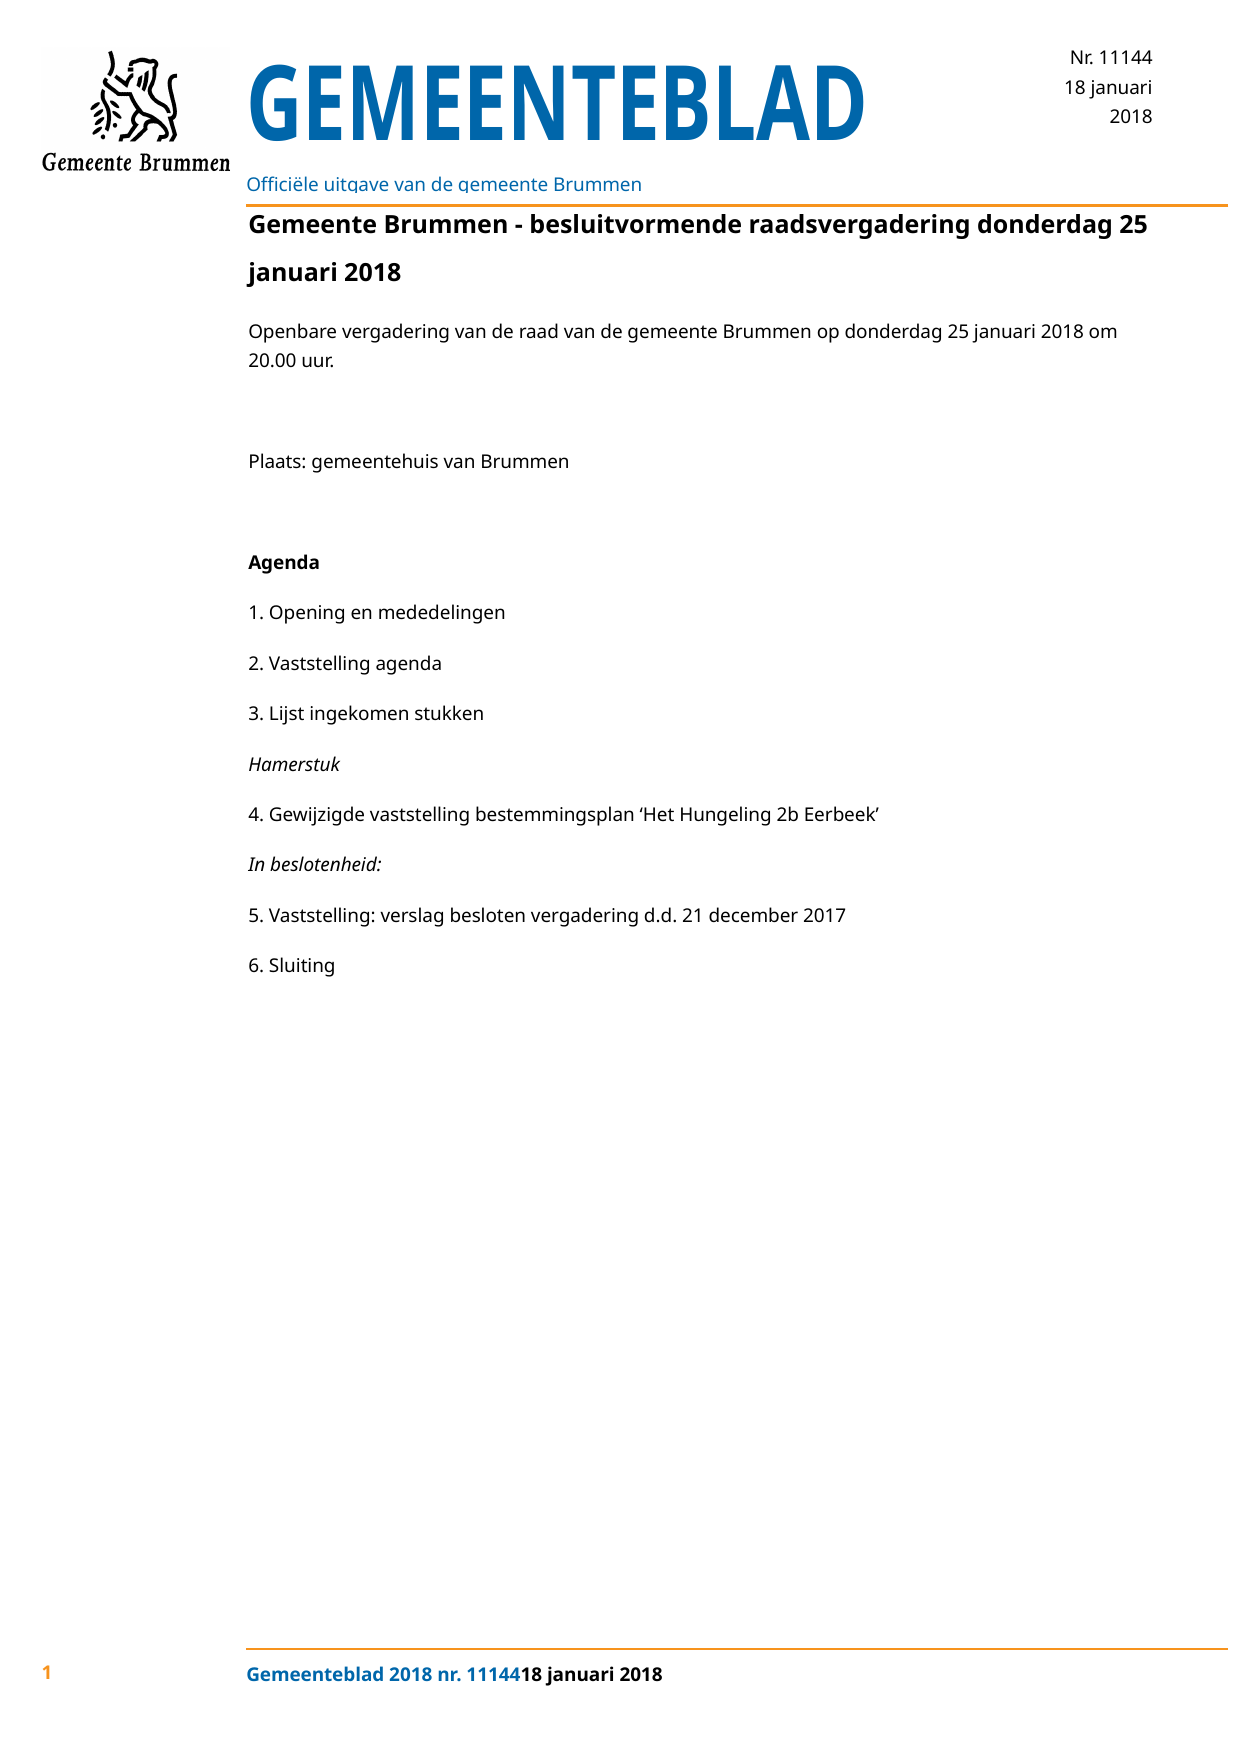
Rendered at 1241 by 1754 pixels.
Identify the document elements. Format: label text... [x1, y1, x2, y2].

text 4. Gewijzigde vaststelling bestemmingsplan ‘Het Hungeling 2b Eerbeek’ [248, 801, 1152, 827]
text 6. Sluiting [248, 952, 1152, 978]
text In beslotenheid: [248, 852, 1152, 877]
text 5. Vaststelling: verslag besloten vergadering d.d. 21 december 2017 [248, 902, 1152, 928]
text Gemeente Brummen - besluitvormende raadsvergadering donderdag 25 januari 2018 [248, 207, 1152, 288]
text Plaats: gemeentehuis van Brummen [248, 448, 1152, 474]
text 3. Lijst ingekomen stukken [248, 700, 1152, 726]
text Openbare vergadering van de raad van de gemeente Brummen op donderdag 25 januari 2018 om 20.00 uur. [248, 318, 1152, 373]
text 2. Vaststelling agenda [248, 650, 1152, 676]
text Hamerstuk [248, 751, 1152, 777]
text Agenda [248, 549, 1152, 575]
text 1. Opening en mededelingen [248, 599, 1152, 625]
picture [41, 47, 231, 172]
